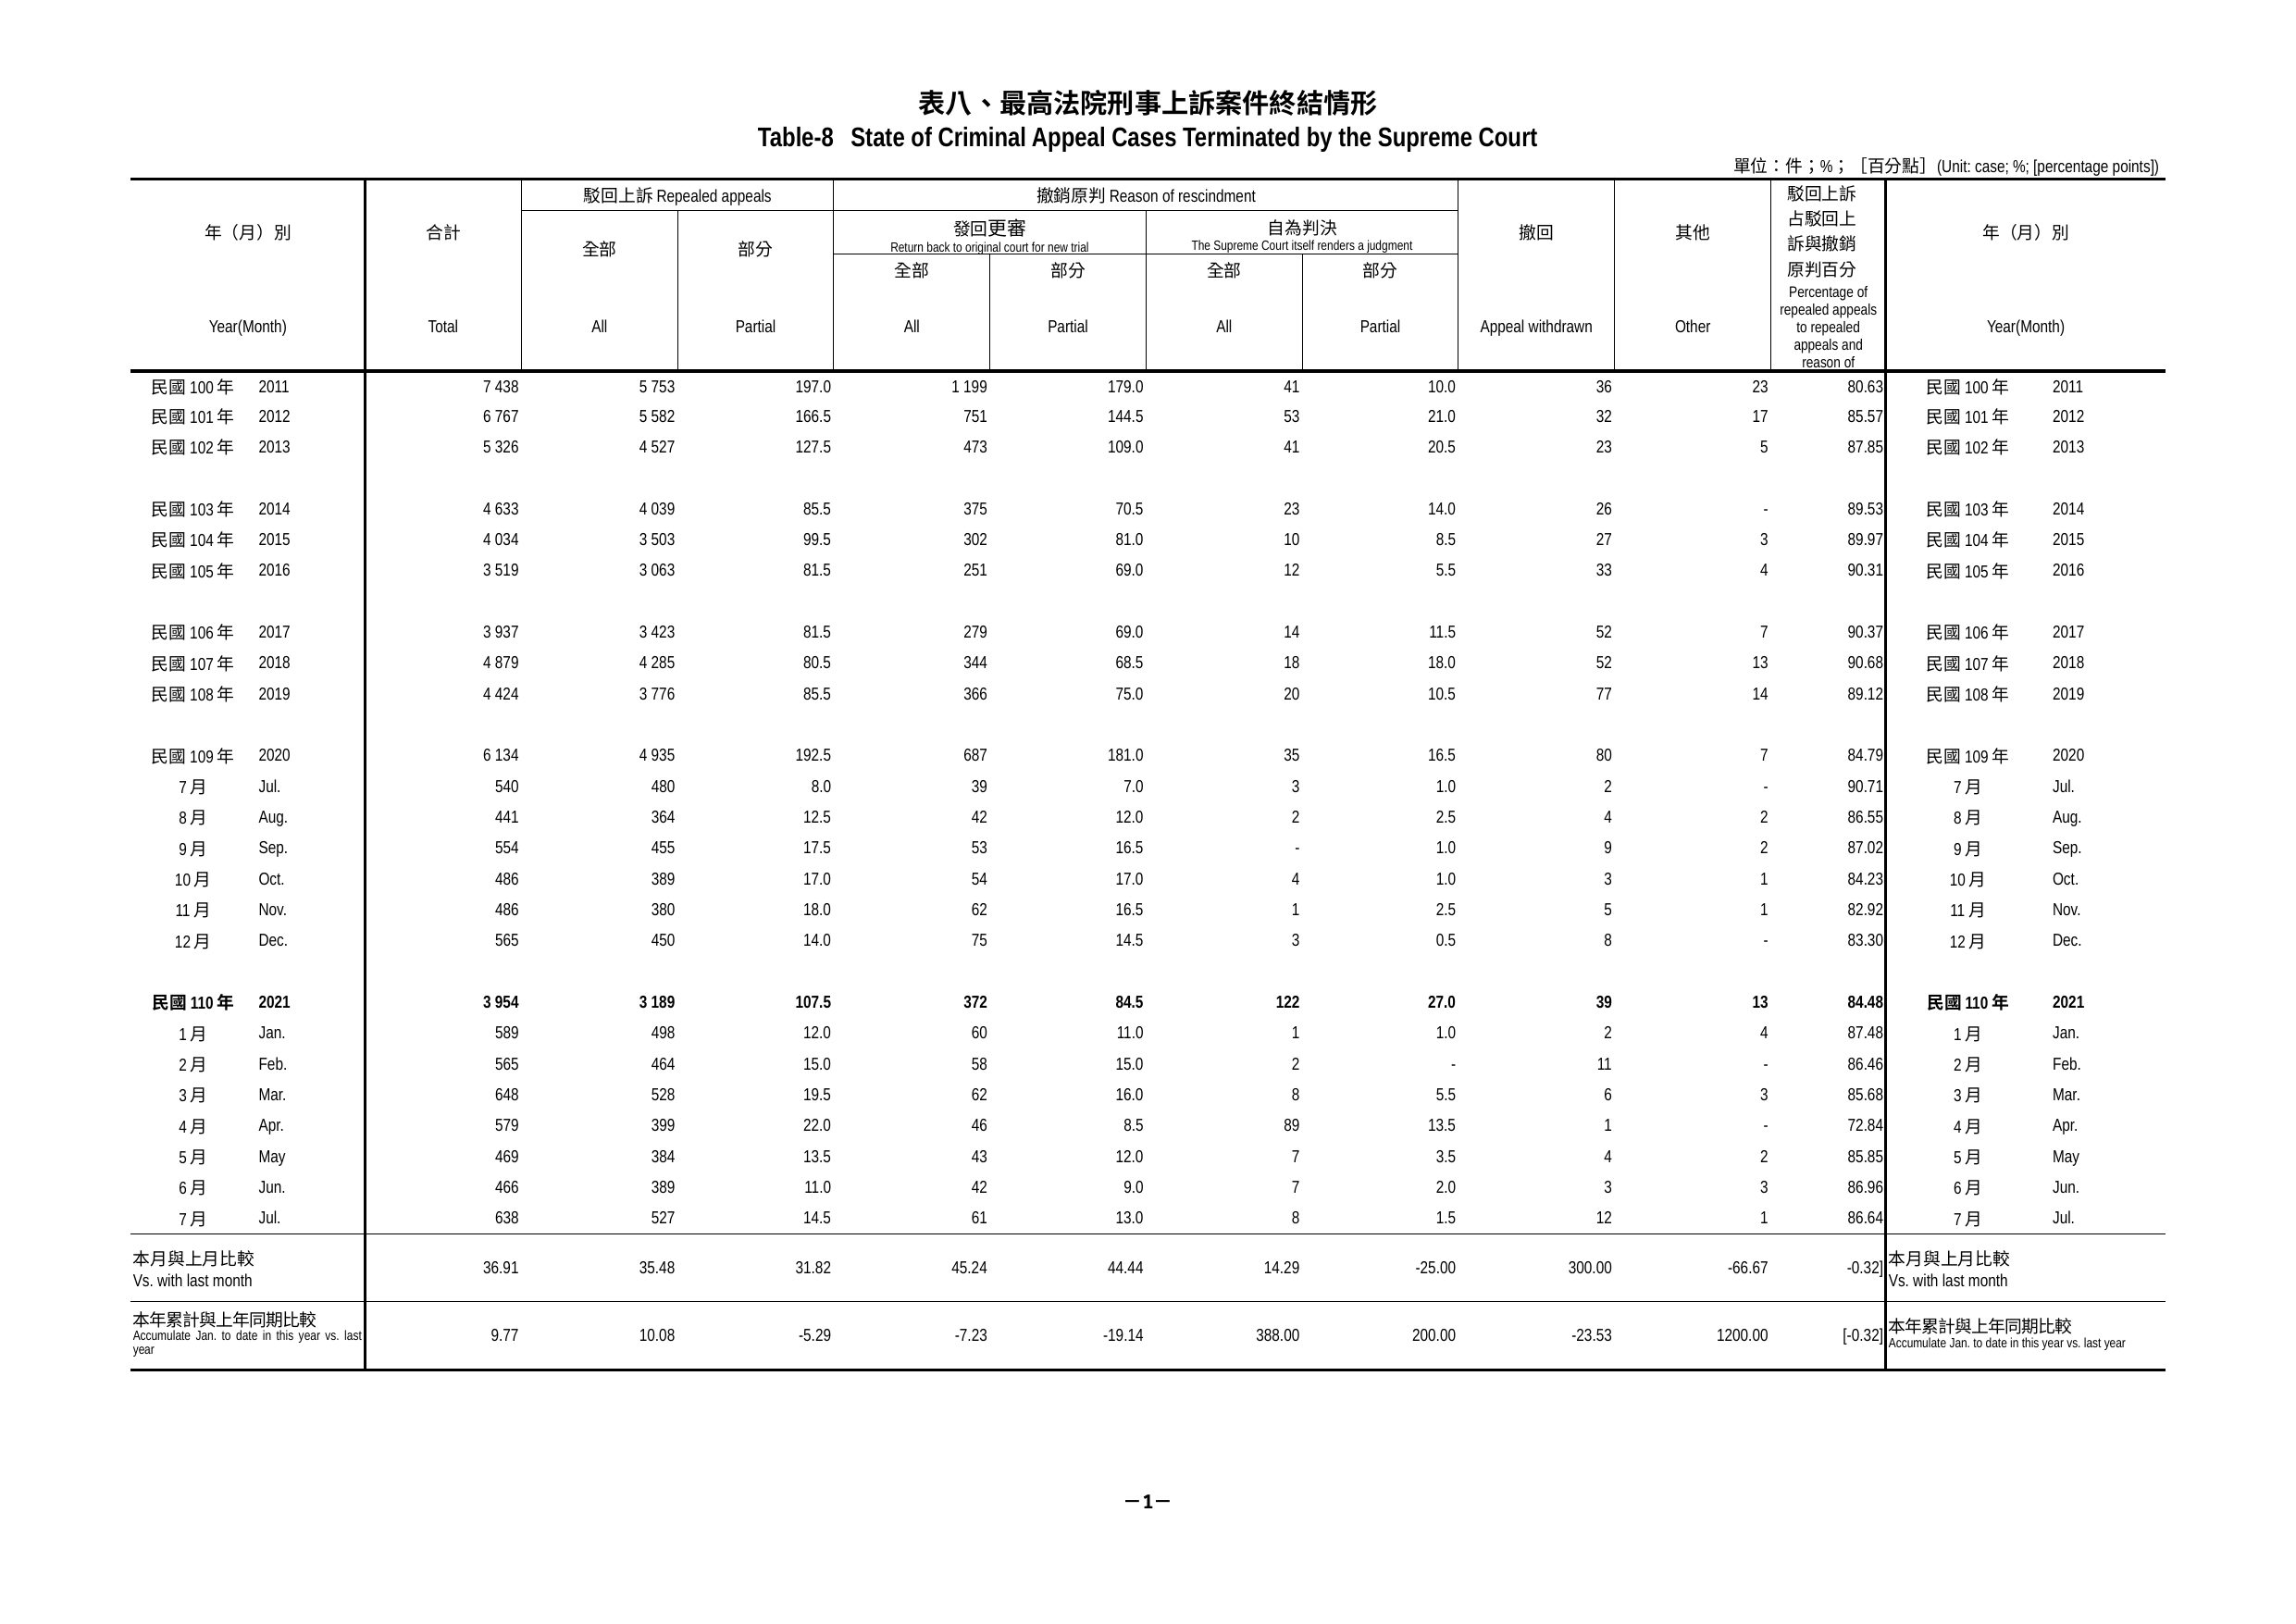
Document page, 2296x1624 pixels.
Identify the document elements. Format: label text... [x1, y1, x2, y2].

table_cell 10.08 [521, 1302, 677, 1368]
table_cell 2013 [255, 431, 364, 462]
table_cell Partial [990, 283, 1146, 369]
table_cell 5 582 [521, 401, 677, 431]
table_cell 2020 [2050, 739, 2166, 771]
table_cell 27 [1458, 524, 1614, 554]
table_cell 300.00 [1458, 1234, 1614, 1301]
table_cell 384 [521, 1141, 677, 1172]
table_cell 90.68 [1770, 647, 1884, 678]
table_cell 16.5 [990, 894, 1146, 924]
table_cell 14 [1615, 678, 1770, 709]
table_cell [255, 462, 364, 493]
table_cell 2014 [2050, 493, 2166, 524]
table_cell [366, 462, 521, 493]
table_cell 7.0 [990, 771, 1146, 801]
table_cell 2 [1146, 801, 1302, 832]
table_cell 1 [1615, 894, 1770, 924]
table_cell 4月 [1887, 1110, 2050, 1141]
table_cell 民國105年 [1887, 554, 2050, 586]
table_cell 528 [521, 1079, 677, 1110]
table_cell 1 [1458, 1110, 1614, 1141]
table_cell 4 [1615, 554, 1770, 586]
table_cell [130, 462, 255, 493]
table_cell 17.5 [677, 832, 834, 863]
table_cell 251 [834, 554, 989, 586]
table_cell 民國100年 [130, 373, 255, 401]
table_cell 10月 [1887, 863, 2050, 894]
table_cell 85.85 [1770, 1141, 1884, 1172]
table_cell 1 [1615, 863, 1770, 894]
table_cell 4 527 [521, 431, 677, 462]
table_cell 41 [1146, 373, 1302, 401]
table_cell 2020 [255, 739, 364, 771]
table_cell 89.12 [1770, 678, 1884, 709]
table_cell 589 [366, 1017, 521, 1048]
table_cell [990, 462, 1146, 493]
table_cell 46 [834, 1110, 989, 1141]
table_cell [1615, 709, 1770, 739]
table_cell 民國104年 [1887, 524, 2050, 554]
table_cell 43 [834, 1141, 989, 1172]
table_cell 3 503 [521, 524, 677, 554]
table_cell 11月 [130, 894, 255, 924]
table_cell 565 [366, 924, 521, 956]
table_cell 81.5 [677, 554, 834, 586]
table_cell 486 [366, 894, 521, 924]
table_cell 8.5 [1302, 524, 1458, 554]
table_cell 60 [834, 1017, 989, 1048]
table_cell 375 [834, 493, 989, 524]
table_cell Jul. [2050, 1202, 2166, 1233]
table_cell Jan. [2050, 1017, 2166, 1048]
table_cell [521, 709, 677, 739]
table_cell 11.5 [1302, 616, 1458, 647]
table_cell 1 [1146, 1017, 1302, 1048]
table_cell 192.5 [677, 739, 834, 771]
table_cell Dec. [255, 924, 364, 956]
table_cell 民國108年 [1887, 678, 2050, 709]
table_cell 13.5 [1302, 1110, 1458, 1141]
table_cell 5 [1615, 431, 1770, 462]
table_cell 13.5 [677, 1141, 834, 1172]
table_cell 8 [1146, 1202, 1302, 1233]
table_cell 52 [1458, 616, 1614, 647]
table_cell [2050, 462, 2166, 493]
table_cell 8 [1146, 1079, 1302, 1110]
table_cell Jun. [255, 1172, 364, 1202]
table_cell 638 [366, 1202, 521, 1233]
table_cell Total [366, 283, 521, 369]
table_cell 16.5 [1302, 739, 1458, 771]
table_cell [1458, 709, 1614, 739]
table_cell 389 [521, 1172, 677, 1202]
table_cell Jun. [2050, 1172, 2166, 1202]
table_cell 2017 [2050, 616, 2166, 647]
table_cell 2018 [255, 647, 364, 678]
table_cell 6 [1458, 1079, 1614, 1110]
table_cell [834, 462, 989, 493]
table_cell 89.97 [1770, 524, 1884, 554]
table_cell [2050, 709, 2166, 739]
table_cell 2013 [2050, 431, 2166, 462]
table_cell [990, 956, 1146, 986]
table_cell 10.0 [1302, 373, 1458, 401]
table_cell 2018 [2050, 647, 2166, 678]
table_cell 1 [1146, 894, 1302, 924]
table_cell 2017 [255, 616, 364, 647]
table_cell 85.57 [1770, 401, 1884, 431]
table_cell 302 [834, 524, 989, 554]
table_cell 53 [834, 832, 989, 863]
table_cell 3 [1146, 771, 1302, 801]
table_cell [1770, 462, 1884, 493]
table_cell - [1146, 832, 1302, 863]
table_cell Appeal withdrawn [1458, 283, 1614, 369]
table_cell 86.64 [1770, 1202, 1884, 1233]
table_cell 1.5 [1302, 1202, 1458, 1233]
table_cell 144.5 [990, 401, 1146, 431]
table_cell 12月 [130, 924, 255, 956]
table_cell 民國109年 [1887, 739, 2050, 771]
table_cell 72.84 [1770, 1110, 1884, 1141]
table_cell 441 [366, 801, 521, 832]
table_cell 10月 [130, 863, 255, 894]
table_cell 372 [834, 986, 989, 1017]
table_cell 2 [1615, 801, 1770, 832]
table_cell 127.5 [677, 431, 834, 462]
table_cell 4 [1458, 801, 1614, 832]
table_cell 687 [834, 739, 989, 771]
table_cell [-0.32] [1770, 1302, 1884, 1368]
table_cell 1.0 [1302, 863, 1458, 894]
table_cell 5月 [130, 1141, 255, 1172]
table_cell Oct. [255, 863, 364, 894]
table_cell 86.55 [1770, 801, 1884, 832]
table_cell 11 [1458, 1048, 1614, 1079]
table_cell 民國100年 [1887, 373, 2050, 401]
table_cell 84.79 [1770, 739, 1884, 771]
table_cell 41 [1146, 431, 1302, 462]
table_cell 13.0 [990, 1202, 1146, 1233]
table_cell 540 [366, 771, 521, 801]
table_cell 35.48 [521, 1234, 677, 1301]
table_header 年（月）別 [1887, 180, 2166, 283]
table_cell 87.02 [1770, 832, 1884, 863]
table_cell 2 [1458, 771, 1614, 801]
table_cell 181.0 [990, 739, 1146, 771]
table_cell [1770, 709, 1884, 739]
table_cell [1887, 709, 2050, 739]
table_cell 45.24 [834, 1234, 989, 1301]
table_header 駁回上訴Repealed appeals [522, 180, 833, 210]
table_cell 2月 [130, 1048, 255, 1079]
table_cell 19.5 [677, 1079, 834, 1110]
table_cell 12.5 [677, 801, 834, 832]
table_cell [1615, 956, 1770, 986]
table_cell 14.29 [1146, 1234, 1302, 1301]
table_cell 84.5 [990, 986, 1146, 1017]
table_cell 民國110年 [130, 986, 255, 1017]
table_cell 民國110年 [1887, 986, 2050, 1017]
table_cell 14.5 [677, 1202, 834, 1233]
table_cell 7 [1146, 1172, 1302, 1202]
table_cell 11.0 [677, 1172, 834, 1202]
table_cell - [1302, 1048, 1458, 1079]
table_cell 2 [1146, 1048, 1302, 1079]
table_cell 17 [1615, 401, 1770, 431]
table_cell 11月 [1887, 894, 2050, 924]
table_cell 2015 [2050, 524, 2166, 554]
table_cell 197.0 [677, 373, 834, 401]
table_cell May [255, 1141, 364, 1172]
table_cell 42 [834, 1172, 989, 1202]
table_cell - [1615, 771, 1770, 801]
table_cell 89.53 [1770, 493, 1884, 524]
table_cell 民國103年 [130, 493, 255, 524]
table_cell 4月 [130, 1110, 255, 1141]
table_cell 86.46 [1770, 1048, 1884, 1079]
table_cell 7 [1146, 1141, 1302, 1172]
table_cell 發回更審 Return back to original court for new trial [834, 211, 1146, 254]
table_cell 751 [834, 401, 989, 431]
table_cell 389 [521, 863, 677, 894]
table_cell 36.91 [366, 1234, 521, 1301]
table_cell 7 [1615, 739, 1770, 771]
table_cell 18.0 [1302, 647, 1458, 678]
table_cell 5 326 [366, 431, 521, 462]
table_cell [990, 586, 1146, 616]
table_cell 3 519 [366, 554, 521, 586]
table_cell 61 [834, 1202, 989, 1233]
table_cell 4 424 [366, 678, 521, 709]
table_cell Year(Month) [1887, 283, 2166, 369]
table_cell 部分 [678, 211, 833, 283]
table_cell 7月 [130, 771, 255, 801]
table_cell [677, 586, 834, 616]
table_cell 58 [834, 1048, 989, 1079]
table_cell [1302, 586, 1458, 616]
table_cell 87.48 [1770, 1017, 1884, 1048]
table_cell 4 879 [366, 647, 521, 678]
table_cell 20 [1146, 678, 1302, 709]
table_cell 民國103年 [1887, 493, 2050, 524]
table_cell [834, 956, 989, 986]
table_cell Aug. [2050, 801, 2166, 832]
table_cell 2016 [255, 554, 364, 586]
table_cell 12 [1458, 1202, 1614, 1233]
table_cell 民國107年 [1887, 647, 2050, 678]
table_header 其他 [1615, 180, 1770, 283]
text 表八、最高法院刑事上訴案件終結情形 [137, 82, 2159, 121]
table_cell 3 [1615, 1172, 1770, 1202]
table_cell 14 [1146, 616, 1302, 647]
table_cell 3 063 [521, 554, 677, 586]
table_cell 380 [521, 894, 677, 924]
table_cell [521, 956, 677, 986]
table_cell 107.5 [677, 986, 834, 1017]
table_cell 279 [834, 616, 989, 647]
table_cell 12 [1146, 554, 1302, 586]
table_cell 民國104年 [130, 524, 255, 554]
table_cell 1.0 [1302, 832, 1458, 863]
table_cell 81.5 [677, 616, 834, 647]
table_header 撤銷原判Reason of rescindment [834, 180, 1458, 210]
table_cell 2015 [255, 524, 364, 554]
table_cell 14.0 [677, 924, 834, 956]
table_cell 81.0 [990, 524, 1146, 554]
table_cell 8月 [1887, 801, 2050, 832]
table_cell [834, 586, 989, 616]
table_cell 86.96 [1770, 1172, 1884, 1202]
table_cell 13 [1615, 647, 1770, 678]
table_cell 3.5 [1302, 1141, 1458, 1172]
table_cell 3 954 [366, 986, 521, 1017]
table_cell 11.0 [990, 1017, 1146, 1048]
table_cell 3 [1458, 1172, 1614, 1202]
table_cell 7 [1615, 616, 1770, 647]
table_cell [677, 956, 834, 986]
table_cell 9.0 [990, 1172, 1146, 1202]
table_cell [1458, 462, 1614, 493]
table_cell 455 [521, 832, 677, 863]
table_cell [1887, 462, 2050, 493]
table_cell [1302, 462, 1458, 493]
table_cell 85.68 [1770, 1079, 1884, 1110]
table_cell 1 199 [834, 373, 989, 401]
table_cell [130, 956, 255, 986]
table_cell 民國106年 [130, 616, 255, 647]
table_cell 179.0 [990, 373, 1146, 401]
table_cell 民國101年 [1887, 401, 2050, 431]
table_cell [1887, 956, 2050, 986]
table_cell 14.5 [990, 924, 1146, 956]
table_cell 全部 [1147, 254, 1302, 283]
table_cell 17.0 [990, 863, 1146, 894]
table_cell 民國107年 [130, 647, 255, 678]
table_cell 3 189 [521, 986, 677, 1017]
table_cell 21.0 [1302, 401, 1458, 431]
table_cell All [522, 283, 677, 369]
table_cell [1146, 709, 1302, 739]
table_cell Apr. [255, 1110, 364, 1141]
table_header 合計 [366, 180, 521, 283]
table_cell 36 [1458, 373, 1614, 401]
table_cell -7.23 [834, 1302, 989, 1368]
table_cell [1887, 586, 2050, 616]
table_cell 1 [1615, 1202, 1770, 1233]
table_cell 2014 [255, 493, 364, 524]
table_cell 3月 [1887, 1079, 2050, 1110]
table_cell Other [1615, 283, 1770, 369]
table_cell 15.0 [990, 1048, 1146, 1079]
table_cell 364 [521, 801, 677, 832]
table_cell 本年累計與上年同期比較 Accumulate Jan. to date in this year vs. last year [1887, 1302, 2166, 1368]
table_cell 6月 [130, 1172, 255, 1202]
table_cell 70.5 [990, 493, 1146, 524]
table_cell 33 [1458, 554, 1614, 586]
table_cell [366, 709, 521, 739]
table_cell [1615, 586, 1770, 616]
table_cell 4 [1458, 1141, 1614, 1172]
table_cell [1302, 709, 1458, 739]
table_cell [255, 709, 364, 739]
table_cell 6 767 [366, 401, 521, 431]
table_cell 166.5 [677, 401, 834, 431]
table_cell [1458, 586, 1614, 616]
table_cell 2012 [255, 401, 364, 431]
table_cell 90.71 [1770, 771, 1884, 801]
table_cell 18 [1146, 647, 1302, 678]
table_cell 53 [1146, 401, 1302, 431]
table_cell 16.5 [990, 832, 1146, 863]
table_cell Percentage of repealed appeals to repealed appeals and reason of rescindment [1771, 283, 1884, 369]
table_cell 5.5 [1302, 1079, 1458, 1110]
table_cell 89 [1146, 1110, 1302, 1141]
table_cell [366, 586, 521, 616]
table_cell -19.14 [990, 1302, 1146, 1368]
table_cell 18.0 [677, 894, 834, 924]
table_cell 83.30 [1770, 924, 1884, 956]
table_header 駁回上訴占駁回上訴與撤銷原判百分比 [1771, 180, 1884, 283]
table_cell - [1615, 493, 1770, 524]
table_cell [130, 586, 255, 616]
table_cell 全部 [834, 254, 989, 283]
table_cell 2 [1458, 1017, 1614, 1048]
table_cell - [1615, 924, 1770, 956]
table_cell 87.85 [1770, 431, 1884, 462]
table_cell 民國108年 [130, 678, 255, 709]
table_cell Jul. [255, 1202, 364, 1233]
table_cell [834, 709, 989, 739]
table_cell 69.0 [990, 554, 1146, 586]
table_cell 7月 [130, 1202, 255, 1233]
table_cell 75 [834, 924, 989, 956]
table_cell 84.48 [1770, 986, 1884, 1017]
text 單位：件；%；［百分點］(Unit: case; %; [percentage points]) [137, 152, 2159, 178]
table_cell Oct. [2050, 863, 2166, 894]
table_cell 12.0 [990, 1141, 1146, 1172]
table_cell [990, 709, 1146, 739]
table_header 年（月）別 [130, 180, 364, 283]
table_cell 27.0 [1302, 986, 1458, 1017]
table_cell Jul. [2050, 771, 2166, 801]
table_cell May [2050, 1141, 2166, 1172]
table_cell 31.82 [677, 1234, 834, 1301]
table_cell Sep. [2050, 832, 2166, 863]
table_cell 2021 [2050, 986, 2166, 1017]
table_cell 2016 [2050, 554, 2166, 586]
table_cell 12.0 [990, 801, 1146, 832]
table_cell [1146, 462, 1302, 493]
table_cell Mar. [2050, 1079, 2166, 1110]
table_cell 2011 [255, 373, 364, 401]
table_cell 1月 [1887, 1017, 2050, 1048]
table_cell 69.0 [990, 616, 1146, 647]
table_cell 498 [521, 1017, 677, 1048]
table_cell 0.5 [1302, 924, 1458, 956]
table_cell 84.23 [1770, 863, 1884, 894]
table_cell 4 039 [521, 493, 677, 524]
table_cell 全部 [522, 211, 677, 283]
table_cell 90.31 [1770, 554, 1884, 586]
table_cell 39 [1458, 986, 1614, 1017]
table_cell 民國106年 [1887, 616, 2050, 647]
table_cell 23 [1146, 493, 1302, 524]
table_cell 99.5 [677, 524, 834, 554]
table_cell 5 [1458, 894, 1614, 924]
table_cell [1302, 956, 1458, 986]
table_cell Feb. [255, 1048, 364, 1079]
table_cell 8月 [130, 801, 255, 832]
table_cell 民國102年 [1887, 431, 2050, 462]
table_cell 2.0 [1302, 1172, 1458, 1202]
table_cell All [1147, 283, 1302, 369]
table_cell 自為判決 The Supreme Court itself renders a judgment [1147, 211, 1458, 254]
table_cell 62 [834, 894, 989, 924]
table_cell All [834, 283, 989, 369]
table_cell 32 [1458, 401, 1614, 431]
table_cell 8.0 [677, 771, 834, 801]
table_cell -66.67 [1615, 1234, 1770, 1301]
table_cell 39 [834, 771, 989, 801]
table_cell 4 285 [521, 647, 677, 678]
table_cell Nov. [255, 894, 364, 924]
table_cell Apr. [2050, 1110, 2166, 1141]
table_cell [130, 709, 255, 739]
table_cell 648 [366, 1079, 521, 1110]
table_cell 1.0 [1302, 771, 1458, 801]
table_cell 8 [1458, 924, 1614, 956]
table_cell [1770, 586, 1884, 616]
table_cell 3 [1615, 1079, 1770, 1110]
table_cell 80 [1458, 739, 1614, 771]
table_cell 388.00 [1146, 1302, 1302, 1368]
table_cell 13 [1615, 986, 1770, 1017]
table_cell 122 [1146, 986, 1302, 1017]
table_cell 82.92 [1770, 894, 1884, 924]
table_cell - [1615, 1110, 1770, 1141]
table_cell 3月 [130, 1079, 255, 1110]
table_cell [255, 956, 364, 986]
table_cell 1月 [130, 1017, 255, 1048]
table_cell 3 [1458, 863, 1614, 894]
table_cell 90.37 [1770, 616, 1884, 647]
table_cell 民國109年 [130, 739, 255, 771]
table_cell 1.0 [1302, 1017, 1458, 1048]
table_cell 本年累計與上年同期比較 Accumulate Jan. to date in this year vs. last year [130, 1302, 364, 1368]
table_cell 469 [366, 1141, 521, 1172]
table_cell 5.5 [1302, 554, 1458, 586]
table_cell 2011 [2050, 373, 2166, 401]
table_cell 5月 [1887, 1141, 2050, 1172]
table_cell 4 034 [366, 524, 521, 554]
table_cell 85.5 [677, 678, 834, 709]
table_cell [521, 586, 677, 616]
table_cell - [1615, 1048, 1770, 1079]
table_cell 10 [1146, 524, 1302, 554]
table_cell 54 [834, 863, 989, 894]
table_cell 8.5 [990, 1110, 1146, 1141]
table_cell Year(Month) [130, 283, 364, 369]
table_cell [677, 462, 834, 493]
table_cell 80.5 [677, 647, 834, 678]
table_cell 35 [1146, 739, 1302, 771]
table_cell 4 [1146, 863, 1302, 894]
table_cell 6月 [1887, 1172, 2050, 1202]
table_cell [1146, 586, 1302, 616]
table_cell 44.44 [990, 1234, 1146, 1301]
table_cell 15.0 [677, 1048, 834, 1079]
table_cell 3 [1146, 924, 1302, 956]
table_cell 77 [1458, 678, 1614, 709]
table_cell 本月與上月比較 Vs. with last month [130, 1234, 364, 1301]
table_cell -23.53 [1458, 1302, 1614, 1368]
table_cell 7 438 [366, 373, 521, 401]
table_cell 480 [521, 771, 677, 801]
table_cell 部分 [1303, 254, 1458, 283]
table_cell 3 423 [521, 616, 677, 647]
table_cell 23 [1615, 373, 1770, 401]
table_cell 450 [521, 924, 677, 956]
table_cell 554 [366, 832, 521, 863]
table_cell 2021 [255, 986, 364, 1017]
table_cell 2.5 [1302, 801, 1458, 832]
table_cell [366, 956, 521, 986]
table_cell [677, 709, 834, 739]
table_cell Partial [678, 283, 833, 369]
table_cell 75.0 [990, 678, 1146, 709]
table_cell Feb. [2050, 1048, 2166, 1079]
table_cell 3 776 [521, 678, 677, 709]
table_cell 464 [521, 1048, 677, 1079]
table_cell [521, 462, 677, 493]
table_cell 23 [1458, 431, 1614, 462]
table_cell 4 [1615, 1017, 1770, 1048]
table_cell 344 [834, 647, 989, 678]
table_cell 4 935 [521, 739, 677, 771]
table_cell 2 [1615, 832, 1770, 863]
table_cell 12.0 [677, 1017, 834, 1048]
table_cell 473 [834, 431, 989, 462]
table_cell 2月 [1887, 1048, 2050, 1079]
table_cell 200.00 [1302, 1302, 1458, 1368]
table_cell Mar. [255, 1079, 364, 1110]
table_cell 85.5 [677, 493, 834, 524]
table_cell 17.0 [677, 863, 834, 894]
table_cell 14.0 [1302, 493, 1458, 524]
table_cell [1458, 956, 1614, 986]
table_cell 565 [366, 1048, 521, 1079]
table_cell [1146, 956, 1302, 986]
table_cell 579 [366, 1110, 521, 1141]
table_cell 1200.00 [1615, 1302, 1770, 1368]
table_cell 9.77 [366, 1302, 521, 1368]
text Table-8 State of Criminal Appeal Cases Terminated by the Supreme Court [137, 121, 2159, 152]
table_cell 本月與上月比較 Vs. with last month [1887, 1234, 2166, 1301]
table_cell -25.00 [1302, 1234, 1458, 1301]
table_cell [1615, 462, 1770, 493]
table_cell 3 937 [366, 616, 521, 647]
table_cell 68.5 [990, 647, 1146, 678]
table_cell -5.29 [677, 1302, 834, 1368]
table_cell 62 [834, 1079, 989, 1110]
table_cell 9月 [130, 832, 255, 863]
table_cell 466 [366, 1172, 521, 1202]
table_cell [1770, 956, 1884, 986]
table_cell [2050, 586, 2166, 616]
table_cell Dec. [2050, 924, 2166, 956]
table_cell 民國102年 [130, 431, 255, 462]
table_cell Aug. [255, 801, 364, 832]
table_cell 52 [1458, 647, 1614, 678]
table_cell 486 [366, 863, 521, 894]
table_cell 民國105年 [130, 554, 255, 586]
table_cell 22.0 [677, 1110, 834, 1141]
table_cell [255, 586, 364, 616]
table_cell 527 [521, 1202, 677, 1233]
table_cell 2012 [2050, 401, 2166, 431]
table_cell 109.0 [990, 431, 1146, 462]
table_cell 80.63 [1770, 373, 1884, 401]
table_cell 20.5 [1302, 431, 1458, 462]
table_cell 12月 [1887, 924, 2050, 956]
table_cell 2019 [2050, 678, 2166, 709]
table_cell 10.5 [1302, 678, 1458, 709]
table_cell 9 [1458, 832, 1614, 863]
table_cell 42 [834, 801, 989, 832]
table_cell 6 134 [366, 739, 521, 771]
table_cell 部分 [990, 254, 1146, 283]
table_cell 399 [521, 1110, 677, 1141]
table_cell 民國101年 [130, 401, 255, 431]
table_header 撤回 [1458, 180, 1614, 283]
table_cell 5 753 [521, 373, 677, 401]
table_cell 3 [1615, 524, 1770, 554]
table_cell 26 [1458, 493, 1614, 524]
table_cell [2050, 956, 2166, 986]
table_cell 2.5 [1302, 894, 1458, 924]
table_cell 16.0 [990, 1079, 1146, 1110]
table_cell 9月 [1887, 832, 2050, 863]
table_cell Jul. [255, 771, 364, 801]
table_cell Partial [1303, 283, 1458, 369]
table_cell Nov. [2050, 894, 2166, 924]
table_cell 2 [1615, 1141, 1770, 1172]
table_cell 7月 [1887, 771, 2050, 801]
table_cell 7月 [1887, 1202, 2050, 1233]
table_cell Sep. [255, 832, 364, 863]
table_cell 2019 [255, 678, 364, 709]
table_cell 4 633 [366, 493, 521, 524]
table_cell -0.32] [1770, 1234, 1884, 1301]
table_cell Jan. [255, 1017, 364, 1048]
table_cell 366 [834, 678, 989, 709]
